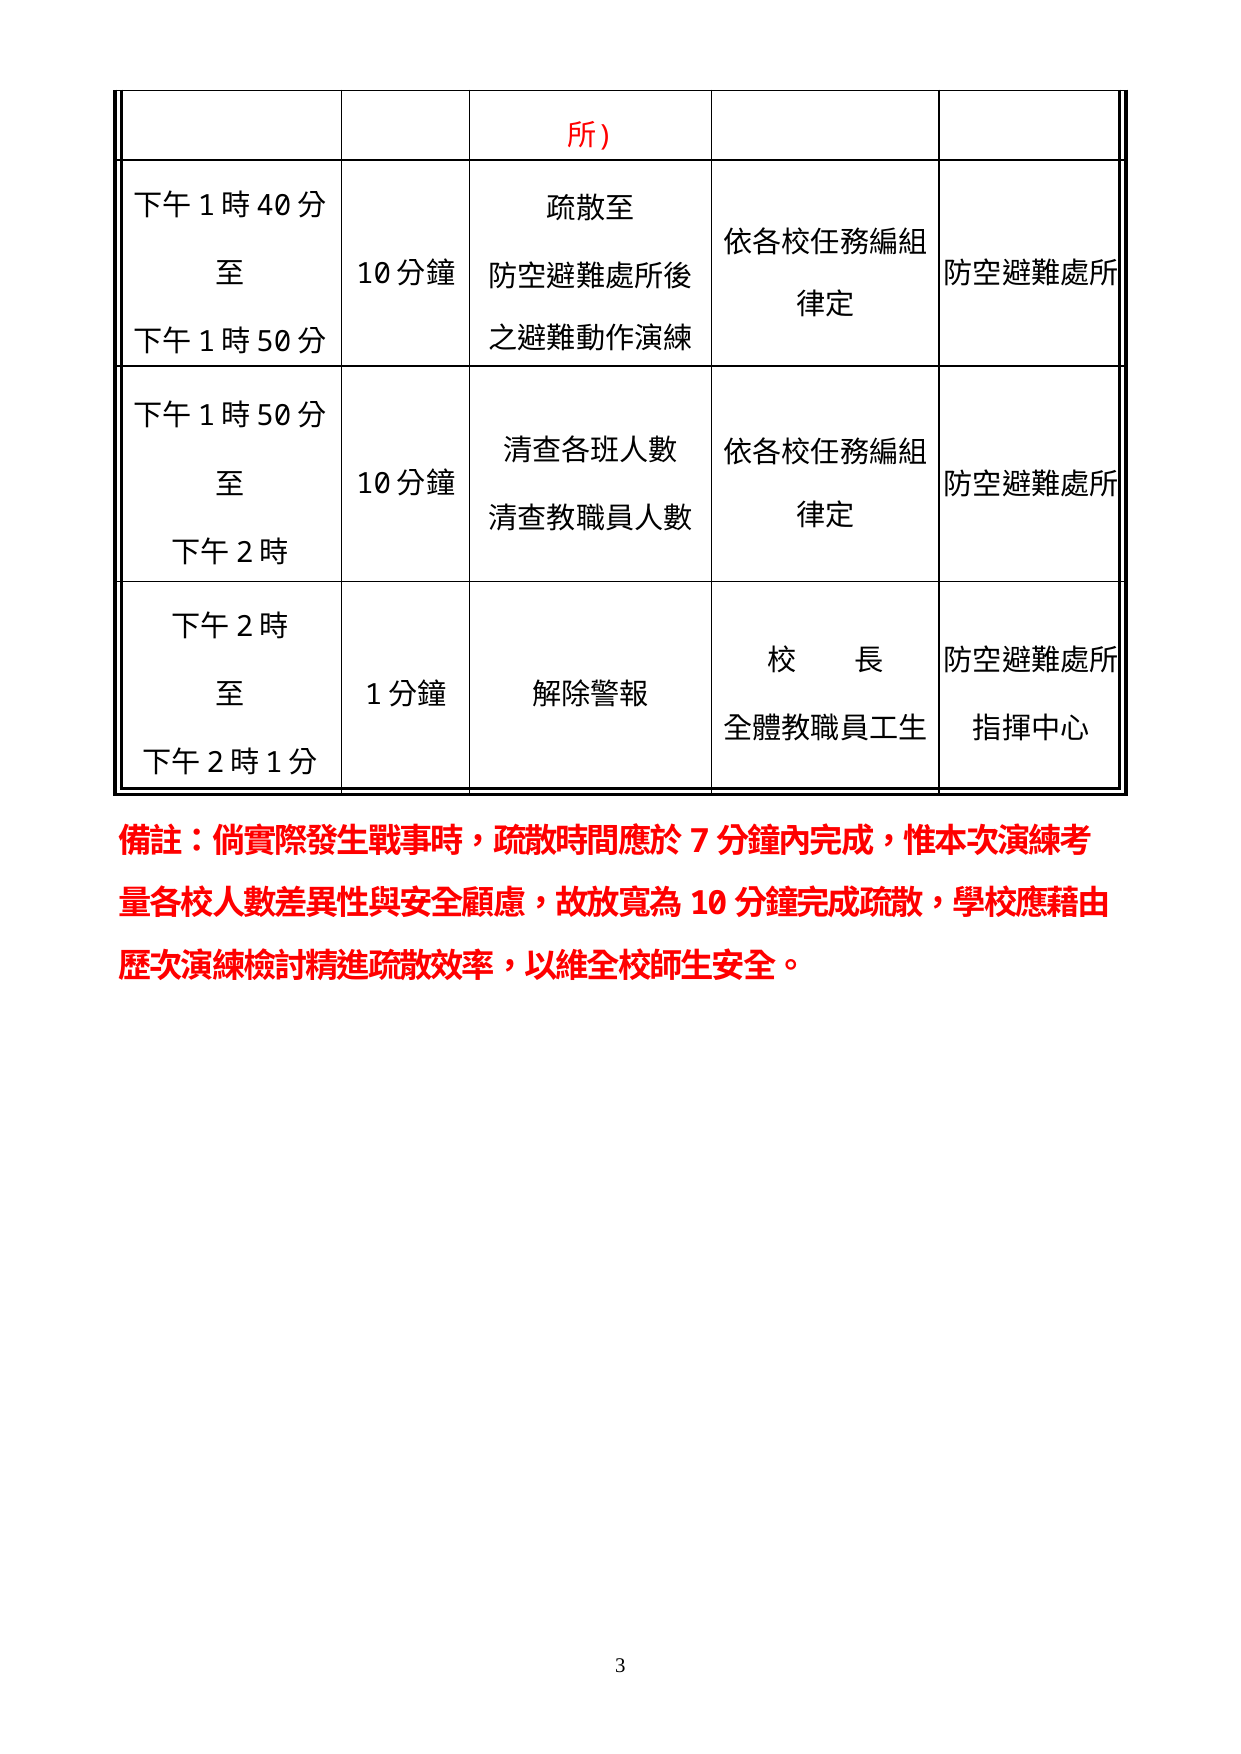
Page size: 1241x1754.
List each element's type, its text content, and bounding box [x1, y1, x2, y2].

table_cell 防空避難處所 [940, 161, 1118, 365]
table_cell 下午1時50分 至 下午2時 [123, 367, 341, 581]
table_cell [123, 91, 341, 159]
table_cell 疏散至 防空避難處所後之避難動作演練 [470, 161, 711, 365]
table_cell 校 長 全體教職員工生 [712, 582, 938, 787]
table_cell [712, 91, 938, 159]
table_cell 下午1時40分 至 下午1時50分 [123, 161, 341, 365]
table_cell [342, 91, 469, 159]
table_cell 清查各班人數 清查教職員人數 [470, 367, 711, 581]
table_cell 防空避難處所 指揮中心 [940, 582, 1118, 787]
table_cell 依各校任務編組律定 [712, 161, 938, 365]
table_cell 依各校任務編組律定 [712, 367, 938, 581]
table_cell 1分鐘 [342, 582, 469, 787]
table_cell 下午2時 至 下午2時1分 [123, 582, 341, 787]
table_cell 解除警報 [470, 582, 711, 787]
table_cell 防空避難處所 [940, 367, 1118, 581]
table_cell 10分鐘 [342, 161, 469, 365]
table_cell 所) [470, 91, 711, 159]
table_cell 10分鐘 [342, 367, 469, 581]
table_cell [940, 91, 1118, 159]
text 備註：倘實際發生戰事時，疏散時間應於7分鐘內完成，惟本次演練考量各校人數差異性與安全顧慮，故放寬為10分鐘完成疏散，學校應藉由歷次演練檢討精進疏散效率，以維全校師生安全。 [118, 796, 1122, 983]
